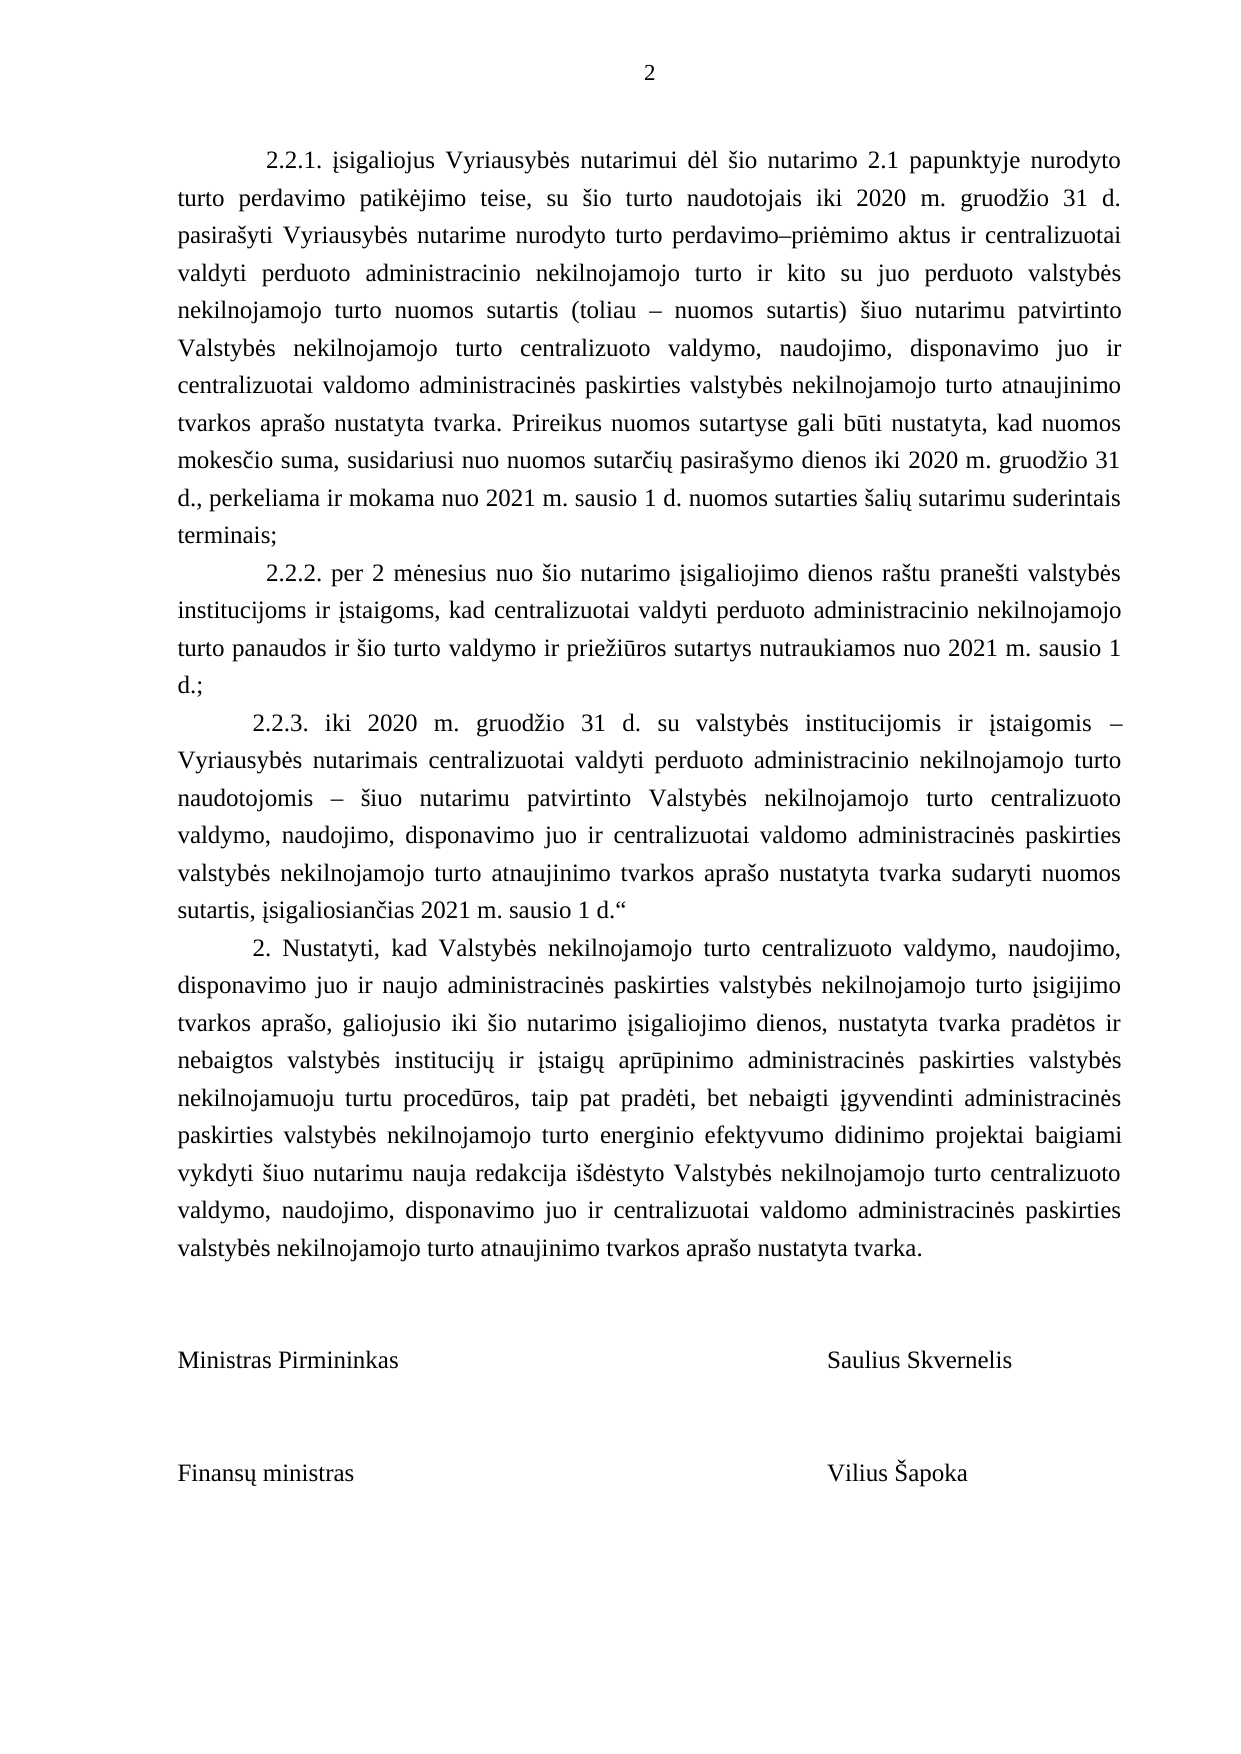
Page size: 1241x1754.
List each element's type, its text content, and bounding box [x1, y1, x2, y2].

text 2.2.1. įsigaliojus Vyriausybės nutarimui dėl šio nutarimo 2.1 papunktyje nurodyto turto perdavimo patikėjimo teise, su šio turto naudotojais iki 2020 m. gruodžio 31 d. pasirašyti Vyriausybės nutarime nurodyto turto perdavimo–priėmimo aktus ir centralizuotai valdyti perduoto administracinio nekilnojamojo turto ir kito su juo perduoto valstybės nekilnojamojo turto nuomos sutartis (toliau – nuomos sutartis) šiuo nutarimu patvirtinto Valstybės nekilnojamojo turto centralizuoto valdymo, naudojimo, disponavimo juo ir centralizuotai valdomo administracinės paskirties valstybės nekilnojamojo turto atnaujinimo tvarkos aprašo nustatyta tvarka. Prireikus nuomos sutartyse gali būti nustatyta, kad nuomos mokesčio suma, susidariusi nuo nuomos sutarčių pasirašymo dienos iki 2020 m. gruodžio 31 d., perkeliama ir mokama nuo 2021 m. sausio 1 d. nuomos sutarties šalių sutarimu suderintais terminais; [177, 136, 1122, 549]
text Ministras Pirmininkas Saulius Skvernelis [177, 1336, 1122, 1374]
text 2.2.3. iki 2020 m. gruodžio 31 d. su valstybės institucijomis ir įstaigomis – Vyriausybės nutarimais centralizuotai valdyti perduoto administracinio nekilnojamojo turto naudotojomis – šiuo nutarimu patvirtinto Valstybės nekilnojamojo turto centralizuoto valdymo, naudojimo, disponavimo juo ir centralizuotai valdomo administracinės paskirties valstybės nekilnojamojo turto atnaujinimo tvarkos aprašo nustatyta tvarka sudaryti nuomos sutartis, įsigaliosiančias 2021 m. sausio 1 d.“ [177, 699, 1122, 924]
text Finansų ministras Vilius Šapoka [177, 1449, 1122, 1486]
text 2. Nustatyti, kad Valstybės nekilnojamojo turto centralizuoto valdymo, naudojimo, disponavimo juo ir naujo administracinės paskirties valstybės nekilnojamojo turto įsigijimo tvarkos aprašo, galiojusio iki šio nutarimo įsigaliojimo dienos, nustatyta tvarka pradėtos ir nebaigtos valstybės institucijų ir įstaigų aprūpinimo administracinės paskirties valstybės nekilnojamuoju turtu procedūros, taip pat pradėti, bet nebaigti įgyvendinti administracinės paskirties valstybės nekilnojamojo turto energinio efektyvumo didinimo projektai baigiami vykdyti šiuo nutarimu nauja redakcija išdėstyto Valstybės nekilnojamojo turto centralizuoto valdymo, naudojimo, disponavimo juo ir centralizuotai valdomo administracinės paskirties valstybės nekilnojamojo turto atnaujinimo tvarkos aprašo nustatyta tvarka. [177, 924, 1122, 1261]
text 2.2.2. per 2 mėnesius nuo šio nutarimo įsigaliojimo dienos raštu pranešti valstybės institucijoms ir įstaigoms, kad centralizuotai valdyti perduoto administracinio nekilnojamojo turto panaudos ir šio turto valdymo ir priežiūros sutartys nutraukiamos nuo 2021 m. sausio 1 d.; [177, 549, 1122, 699]
